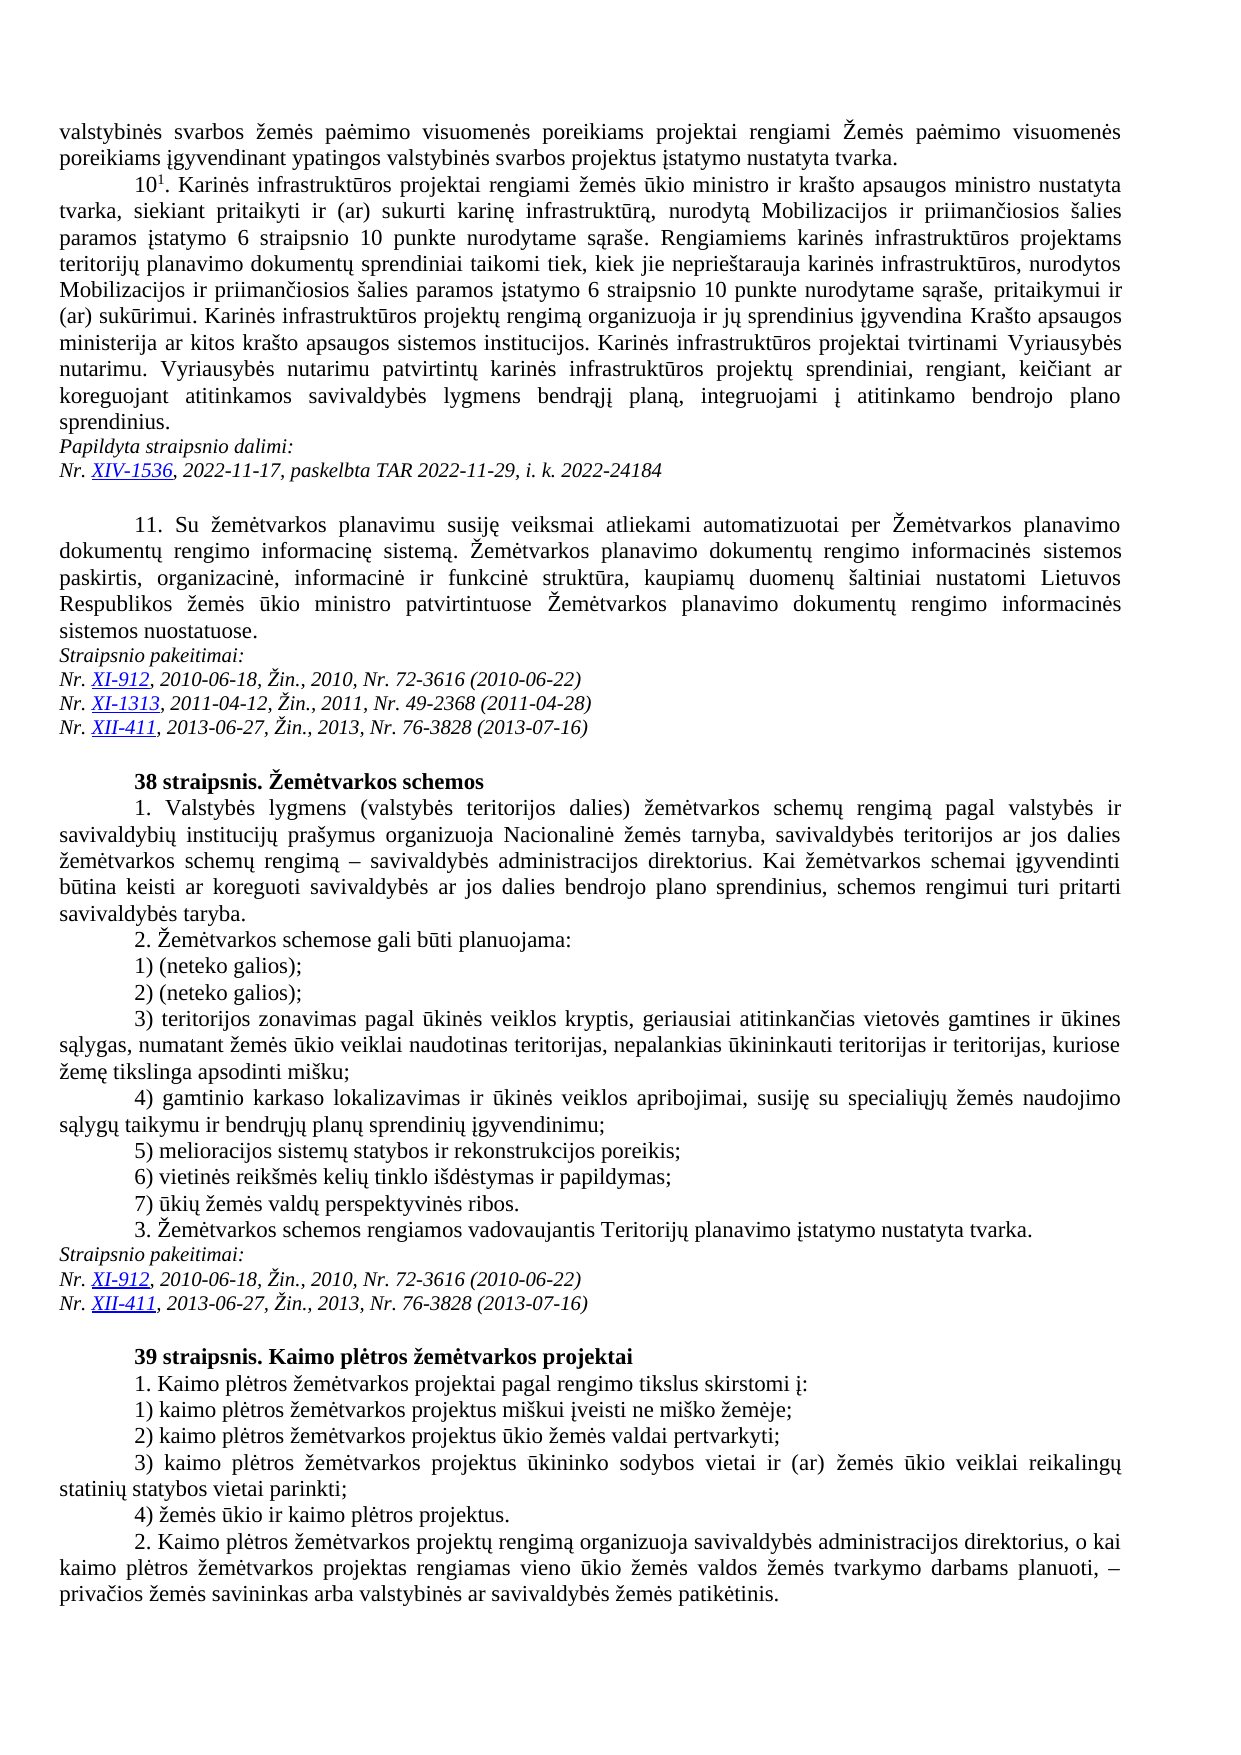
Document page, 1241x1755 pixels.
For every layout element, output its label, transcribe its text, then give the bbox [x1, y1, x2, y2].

text Straipsnio pakeitimai: [59, 1242, 1122, 1266]
text Nr. XI-912, 2010-06-18, Žin., 2010, Nr. 72-3616 (2010-06-22) [59, 667, 1122, 691]
text 5) melioracijos sistemų statybos ir rekonstrukcijos poreikis; [59, 1137, 1122, 1163]
text Nr. XI-1313, 2011-04-12, Žin., 2011, Nr. 49-2368 (2011-04-28) [59, 691, 1122, 715]
text Papildyta straipsnio dalimi: [59, 434, 1122, 458]
text 4) žemės ūkio ir kaimo plėtros projektus. [59, 1501, 1122, 1528]
text Nr. XII-411, 2013-06-27, Žin., 2013, Nr. 76-3828 (2013-07-16) [59, 1291, 1122, 1314]
text 2) (neteko galios); [59, 979, 1122, 1005]
text 3) teritorijos zonavimas pagal ūkinės veiklos kryptis, geriausiai atitinkančias vietovės gamtines ir ūkines sąlygas, numatant žemės ūkio veiklai naudotinas teritorijas, nepalankias ūkininkauti teritorijas ir teritorijas, kuriose žemę tikslinga apsodinti mišku; [59, 1005, 1122, 1084]
text 2. Kaimo plėtros žemėtvarkos projektų rengimą organizuoja savivaldybės administracijos direktorius, o kai kaimo plėtros žemėtvarkos projektas rengiamas vieno ūkio žemės valdos žemės tvarkymo darbams planuoti, – privačios žemės savininkas arba valstybinės ar savivaldybės žemės patikėtinis. [59, 1528, 1122, 1607]
text 6) vietinės reikšmės kelių tinklo išdėstymas ir papildymas; [59, 1163, 1122, 1190]
text 1) kaimo plėtros žemėtvarkos projektus miškui įveisti ne miško žemėje; [59, 1396, 1122, 1422]
text 2. Žemėtvarkos schemose gali būti planuojama: [59, 926, 1122, 952]
text Straipsnio pakeitimai: [59, 643, 1122, 667]
text Nr. XII-411, 2013-06-27, Žin., 2013, Nr. 76-3828 (2013-07-16) [59, 715, 1122, 739]
text valstybinės svarbos žemės paėmimo visuomenės poreikiams projektai rengiami Žemės paėmimo visuomenės poreikiams įgyvendinant ypatingos valstybinės svarbos projektus įstatymo nustatyta tvarka. [59, 118, 1122, 171]
text 1. Valstybės lygmens (valstybės teritorijos dalies) žemėtvarkos schemų rengimą pagal valstybės ir savivaldybių institucijų prašymus organizuoja Nacionalinė žemės tarnyba, savivaldybės teritorijos ar jos dalies žemėtvarkos schemų rengimą – savivaldybės administracijos direktorius. Kai žemėtvarkos schemai įgyvendinti būtina keisti ar koreguoti savivaldybės ar jos dalies bendrojo plano sprendinius, schemos rengimui turi pritarti savivaldybės taryba. [59, 794, 1122, 926]
text 7) ūkių žemės valdų perspektyvinės ribos. [59, 1190, 1122, 1216]
text 3) kaimo plėtros žemėtvarkos projektus ūkininko sodybos vietai ir (ar) žemės ūkio veiklai reikalingų statinių statybos vietai parinkti; [59, 1449, 1122, 1501]
text 3. Žemėtvarkos schemos rengiamos vadovaujantis Teritorijų planavimo įstatymo nustatyta tvarka. [59, 1216, 1122, 1242]
text 1) (neteko galios); [59, 952, 1122, 979]
text 1. Kaimo plėtros žemėtvarkos projektai pagal rengimo tikslus skirstomi į: [59, 1370, 1122, 1396]
text Nr. XI-912, 2010-06-18, Žin., 2010, Nr. 72-3616 (2010-06-22) [59, 1266, 1122, 1291]
text 38 straipsnis. Žemėtvarkos schemos [59, 768, 1122, 794]
text 11. Su žemėtvarkos planavimu susiję veiksmai atliekami automatizuotai per Žemėtvarkos planavimo dokumentų rengimo informacinę sistemą. Žemėtvarkos planavimo dokumentų rengimo informacinės sistemos paskirtis, organizacinė, informacinė ir funkcinė struktūra, kaupiamų duomenų šaltiniai nustatomi Lietuvos Respublikos žemės ūkio ministro patvirtintuose Žemėtvarkos planavimo dokumentų rengimo informacinės sistemos nuostatuose. [59, 511, 1122, 643]
text 101. Karinės infrastruktūros projektai rengiami žemės ūkio ministro ir krašto apsaugos ministro nustatyta tvarka, siekiant pritaikyti ir (ar) sukurti karinę infrastruktūrą, nurodytą Mobilizacijos ir priimančiosios šalies paramos įstatymo 6 straipsnio 10 punkte nurodytame sąraše. Rengiamiems karinės infrastruktūros projektams teritorijų planavimo dokumentų sprendiniai taikomi tiek, kiek jie neprieštarauja karinės infrastruktūros, nurodytos Mobilizacijos ir priimančiosios šalies paramos įstatymo 6 straipsnio 10 punkte nurodytame sąraše, pritaikymui ir (ar) sukūrimui. Karinės infrastruktūros projektų rengimą organizuoja ir jų sprendinius įgyvendina Krašto apsaugos ministerija ar kitos krašto apsaugos sistemos institucijos. Karinės infrastruktūros projektai tvirtinami Vyriausybės nutarimu. Vyriausybės nutarimu patvirtintų karinės infrastruktūros projektų sprendiniai, rengiant, keičiant ar koreguojant atitinkamos savivaldybės lygmens bendrąjį planą, integruojami į atitinkamo bendrojo plano sprendinius. [59, 171, 1122, 434]
text Nr. XIV-1536, 2022-11-17, paskelbta TAR 2022-11-29, i. k. 2022-24184 [59, 458, 1122, 482]
text 4) gamtinio karkaso lokalizavimas ir ūkinės veiklos apribojimai, susiję su specialiųjų žemės naudojimo sąlygų taikymu ir bendrųjų planų sprendinių įgyvendinimu; [59, 1084, 1122, 1137]
text 39 straipsnis. Kaimo plėtros žemėtvarkos projektai [59, 1343, 1122, 1370]
text 2) kaimo plėtros žemėtvarkos projektus ūkio žemės valdai pertvarkyti; [59, 1422, 1122, 1449]
